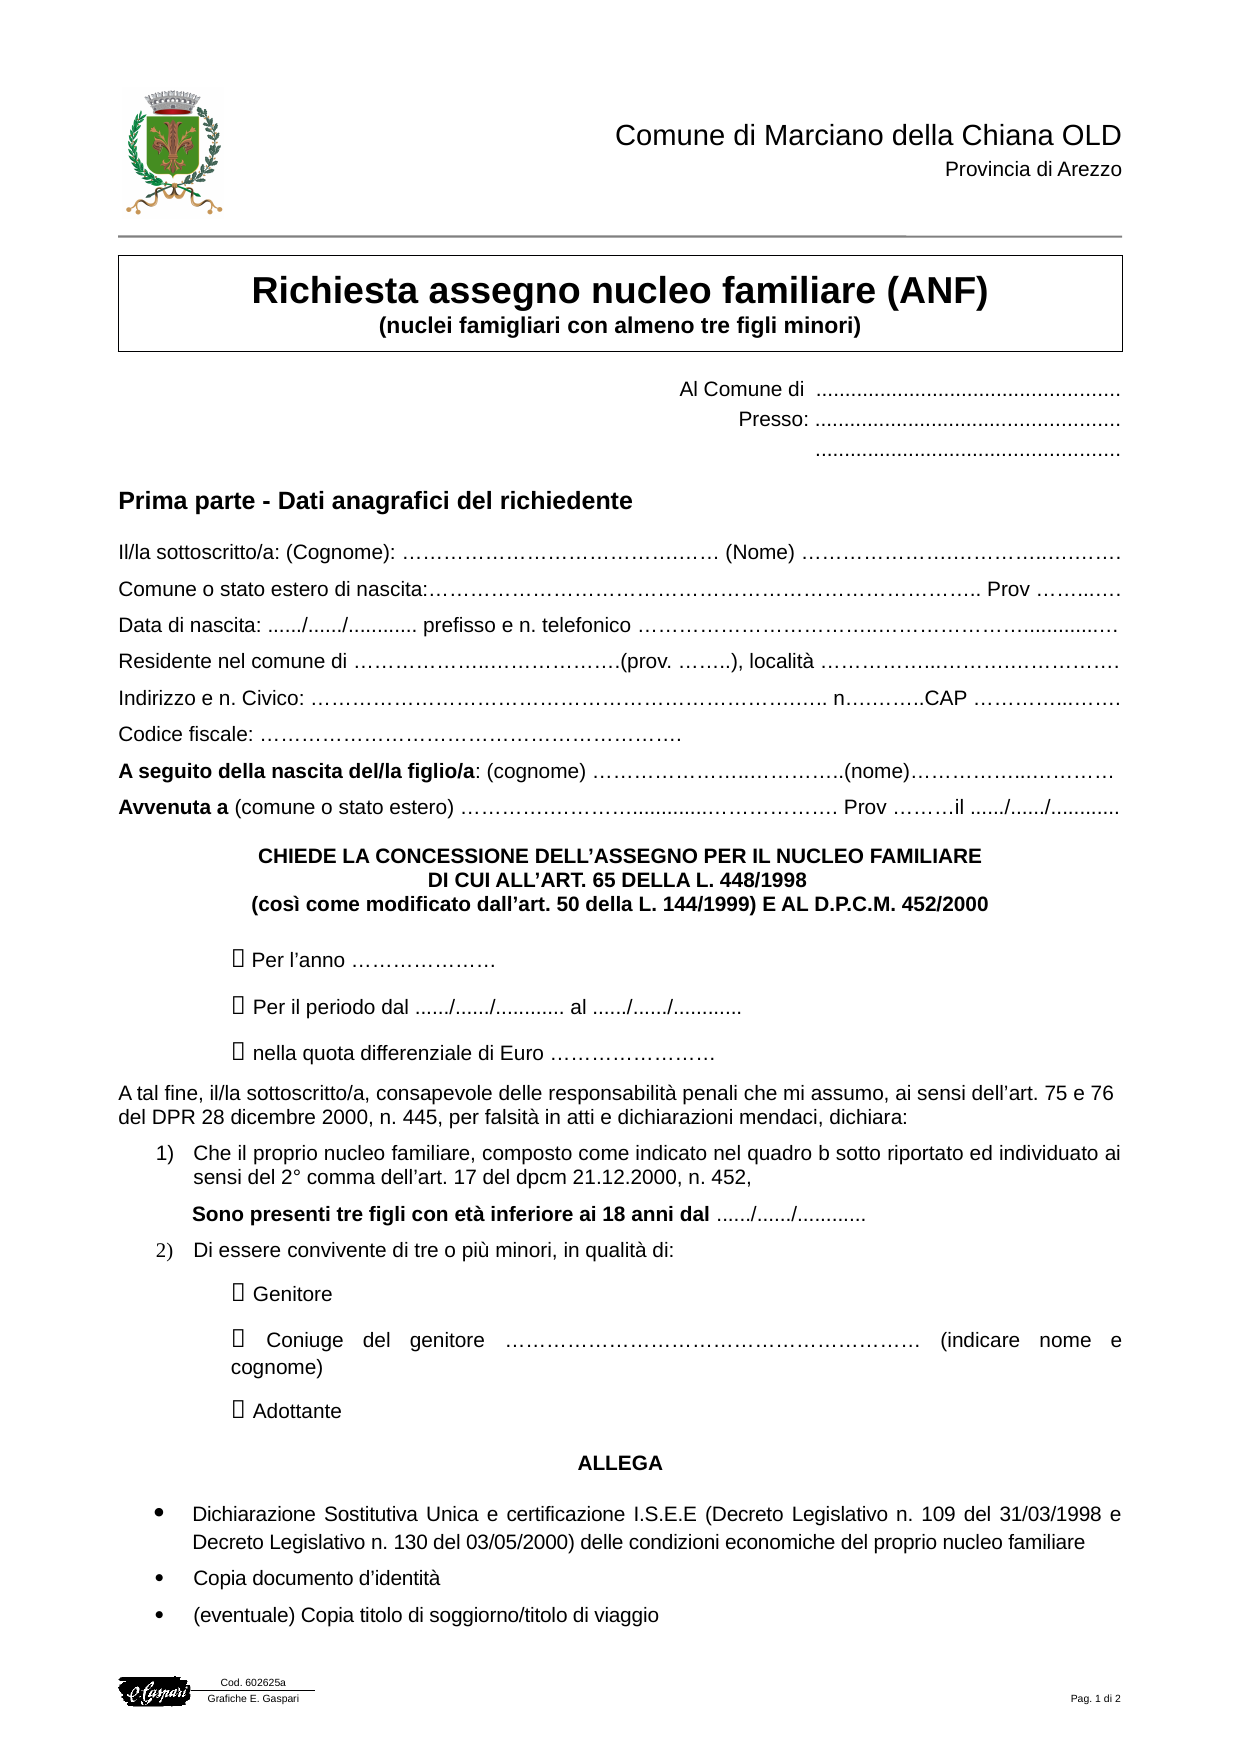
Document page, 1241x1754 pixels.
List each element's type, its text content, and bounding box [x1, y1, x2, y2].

text ALLEGA [118, 1451, 1122, 1475]
text Sono presenti tre figli con età inferiore ai 18 anni dal ....../....../............ [192, 1201, 1122, 1225]
text  Genitore [231, 1274, 1122, 1309]
text  Coniuge del genitore …………………………………………………… (indicare nome e cognome) [231, 1321, 1122, 1379]
text A tal fine, il/la sottoscritto/a, consapevole delle responsabilità penali che mi assumo, ai sensi dell’art. 75 e 76 del DPR 28 dicembre 2000, n. 445, per falsità in atti e dichiarazioni mendaci, dichiara: [118, 1081, 1122, 1128]
list (eventuale) Copia titolo di soggiorno/titolo di viaggio [156, 1603, 1122, 1627]
text Residente nel comune di ………………..……………….(prov. ……..), località ……………...……….……………. [118, 649, 1122, 673]
text  Adottante [231, 1392, 1122, 1426]
text A seguito della nascita del/la figlio/a: (cognome) …………………..…………..(nome)……………...………… [118, 759, 1122, 783]
text  Per il periodo dal ....../....../............ al ....../....../............ [231, 987, 1122, 1022]
text Al Comune di [679, 377, 1122, 401]
text Indirizzo e n. Civico: …………………………………………………………….….. n….……..CAP …………...……. [118, 686, 1122, 710]
text Codice fiscale: ……………………………………………………. [118, 722, 1122, 746]
text Comune di Marciano della Chiana OLD [224, 118, 1122, 152]
text Data di nascita: ....../....../............ prefisso e n. telefonico ……………………………..………………….............… [118, 613, 1122, 637]
text (così come modificato dall’art. 50 della L. 144/1999) E AL D.P.C.M. 452/2000 [118, 892, 1122, 916]
text Avvenuta a (comune o stato estero) ………….………….............………………. Prov ………il ....../....../............ [118, 795, 1122, 819]
list Dichiarazione Sostitutiva Unica e certificazione I.S.E.E (Decreto Legislativo n. 109 del 31/03/1998 e Decreto Legislativo n. 130 del 03/05/2000) delle condizioni economiche del proprio nucleo familiare [154, 1502, 1122, 1553]
text  Per l’anno ………………… [231, 941, 1122, 975]
text Presso: [738, 407, 1122, 431]
text DI CUI ALL’ART. 65 DELLA L. 448/1998 [118, 868, 1122, 892]
picture [117, 1675, 191, 1707]
list Di essere convivente di tre o più minori, in qualità di: [156, 1238, 1122, 1262]
picture [122, 87, 224, 219]
text  nella quota differenziale di Euro …………………… [231, 1034, 1122, 1068]
text Il/la sottoscritto/a: (Cognome): ………………………………….…… (Nome) ………………….…………..….……. [118, 540, 1122, 564]
subtitle CHIEDE LA CONCESSIONE DELL’ASSEGNO PER IL NUCLEO FAMILIARE [118, 844, 1122, 868]
list Che il proprio nucleo familiare, composto come indicato nel quadro b sotto riportato ed individuato ai sensi del 2° comma dell’art. 17 del dpcm 21.12.2000, n. 452, [156, 1141, 1122, 1189]
text Provincia di Arezzo [224, 157, 1122, 181]
text Prima parte - Dati anagrafici del richiedente [118, 486, 1122, 515]
text Comune o stato estero di nascita:…………………………………………………………………….. Prov ……...…. [118, 576, 1122, 600]
list Copia documento d’identità [156, 1566, 1122, 1590]
table_header Richiesta assegno nucleo familiare (ANF) (nuclei famigliari con almeno tre figli minori) [119, 256, 1122, 351]
